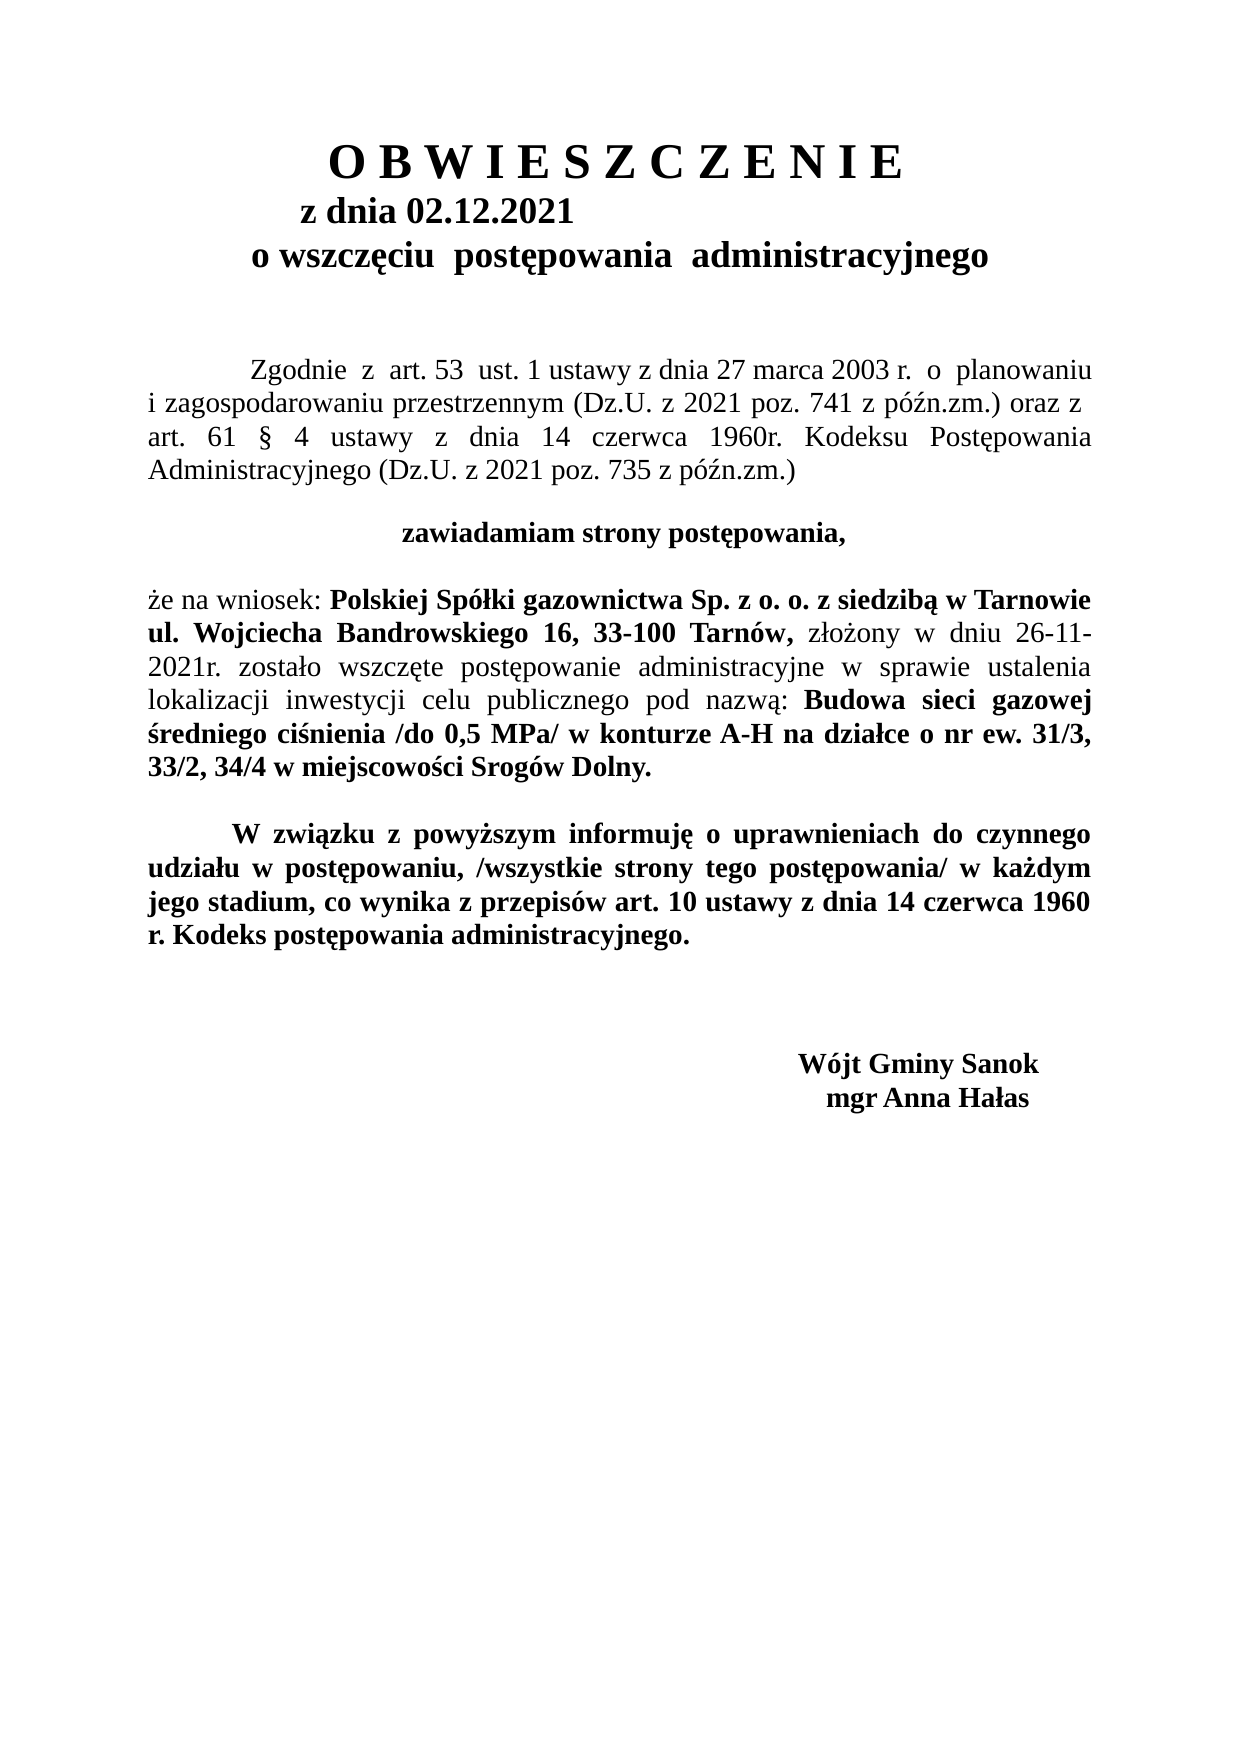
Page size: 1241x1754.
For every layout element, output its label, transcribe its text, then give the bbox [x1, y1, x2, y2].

text zawiadamiam strony postępowania, [148, 515, 1092, 548]
subtitle o wszczęciu postępowania administracyjnego [148, 232, 1092, 275]
text i zagospodarowaniu przestrzennym (Dz.U. z 2021 poz. 741 z późn.zm.) oraz z art. 61 § 4 ustawy z dnia 14 czerwca 1960r. Kodeksu Postępowania Administracyjnego (Dz.U. z 2021 poz. 735 z późn.zm.) [148, 385, 1092, 486]
text Wójt Gminy Sanok [148, 1047, 1092, 1080]
text że na wniosek: Polskiej Spółki gazownictwa Sp. z o. o. z siedzibą w Tarnowie ul. Wojciecha Bandrowskiego 16, 33-100 Tarnów, złożony w dniu 26-11-2021r. zostało wszczęte postępowanie administracyjne w sprawie ustalenia lokalizacji inwestycji celu publicznego pod nazwą: Budowa sieci gazowej średniego ciśnienia /do 0,5 MPa/ w konturze A-H na działce o nr ew. 31/3, 33/2, 34/4 w miejscowości Srogów Dolny. [148, 582, 1092, 783]
text Zgodnie z art. 53 ust. 1 ustawy z dnia 27 marca 2003 r. o planowaniu [148, 352, 1092, 385]
text mgr Anna Hałas [148, 1080, 1092, 1114]
subtitle O B W I E S Z C Z E N I E [148, 131, 1092, 189]
text W związku z powyższym informuję o uprawnieniach do czynnego udziału w postępowaniu, /wszystkie strony tego postępowania/ w każdym jego stadium, co wynika z przepisów art. 10 ustawy z dnia 14 czerwca 1960 r. Kodeks postępowania administracyjnego. [148, 817, 1092, 951]
subtitle z dnia 02.12.2021 [148, 189, 1092, 232]
